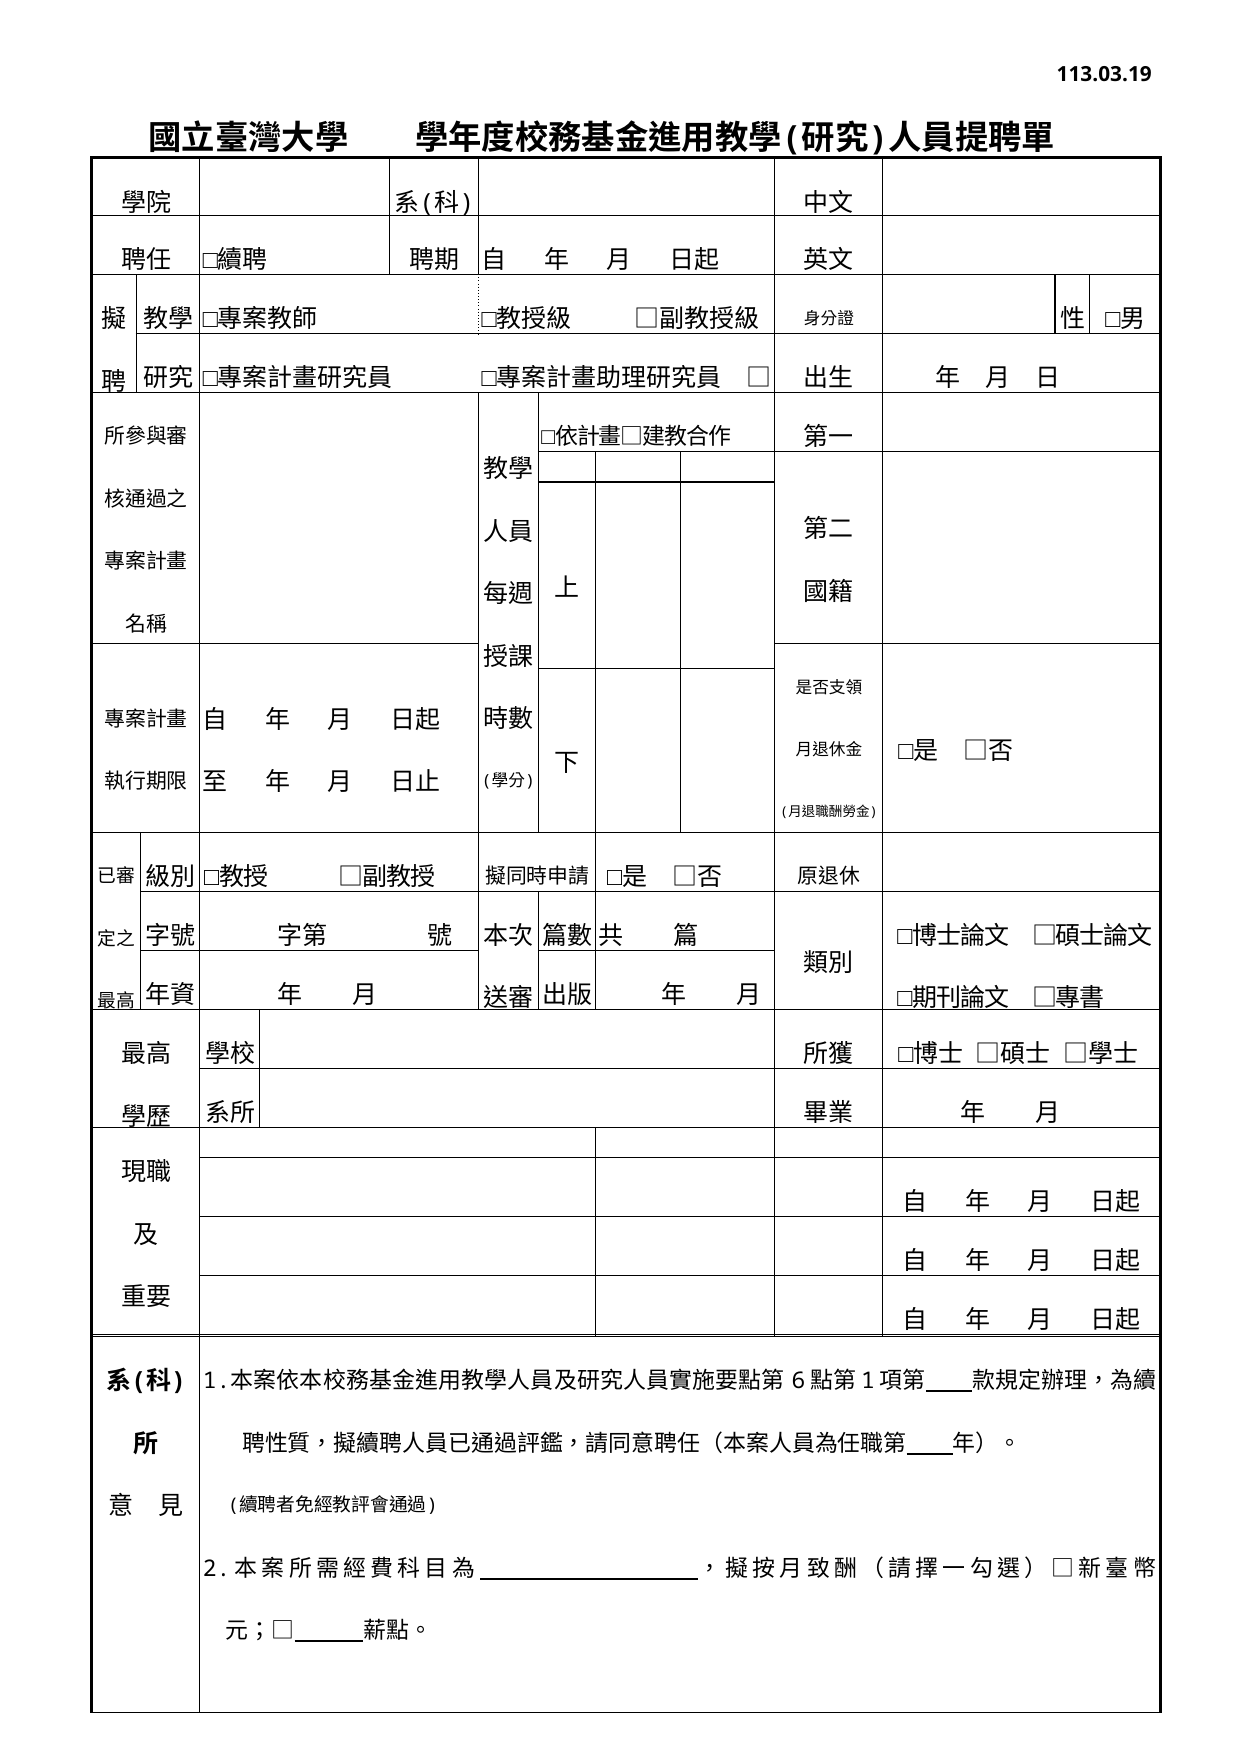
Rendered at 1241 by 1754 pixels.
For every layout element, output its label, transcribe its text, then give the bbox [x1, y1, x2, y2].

table_header [200, 159, 389, 215]
table_cell [681, 669, 774, 832]
table_cell □教授 □副教授 □助理教授 □講師 [200, 833, 478, 891]
table_cell 出生 日期 [775, 334, 882, 392]
table_cell [596, 1217, 774, 1275]
table_cell 年資起算 [141, 951, 199, 1009]
text 國立臺灣大學 學年度校務基金進用教學(研究)人員提聘單 [51, 93, 1152, 156]
table_cell 年 月 [596, 951, 774, 1009]
table_cell [200, 1158, 595, 1216]
table_cell [596, 669, 680, 832]
table_cell 字號 [141, 892, 199, 950]
table_cell 聘期 起迄 [390, 216, 478, 274]
table_cell [596, 1158, 774, 1216]
table_cell [775, 1217, 882, 1275]
table_cell [775, 1158, 882, 1216]
table_cell □依計畫□建教合作 □僅教學□比照專任教師 [539, 393, 774, 451]
table_cell [200, 1276, 595, 1334]
table_cell 原退休 機關學校 [775, 833, 882, 891]
table_cell 自 年 月 日起 至 年 月 日止 [200, 644, 478, 832]
table_cell □專案計畫助理研究員 □專案計畫研究助理 [479, 334, 774, 392]
table_cell [883, 393, 1159, 451]
table_cell □博士 □碩士 □學士 [883, 1010, 1159, 1068]
table_cell 性別 [1056, 275, 1089, 333]
table_cell □教授級 □副教授級 □助理教授級 □講師級 [479, 275, 774, 333]
table_cell 年 月 [883, 1069, 1159, 1127]
table_cell 年 月 日 [883, 334, 1159, 392]
table_cell □博士論文 □碩士論文 □期刊論文 □專書 □技術報告 □專利 □作品或成就證明 [883, 892, 1159, 1009]
table_cell 研究人員 [137, 334, 199, 392]
table_cell 級別 [141, 833, 199, 891]
table_header 系(科)所 [390, 159, 478, 215]
table_cell [260, 1069, 774, 1127]
table_cell 現職 及 重要 經歷 (請以中文 填寫) [93, 1128, 199, 1334]
table_cell 年 月 [200, 951, 478, 1009]
table_cell [883, 216, 1159, 274]
table_cell 學期 [539, 452, 595, 481]
table_cell 專(兼)任 [775, 1128, 882, 1157]
table_cell 身分證 （護照）字號 [775, 275, 882, 333]
table_cell 學校 名稱 [200, 1010, 259, 1068]
table_cell 擬同時申請教師證書 [479, 833, 595, 891]
table_header 中文 姓名 [775, 159, 882, 215]
table_cell 出版年月 [539, 951, 595, 1009]
table_cell 自 年 月 日起 至 年 月 日止 [883, 1276, 1159, 1334]
table_cell [883, 275, 1054, 333]
table_cell 第一 國籍 [775, 393, 882, 451]
table_cell 下 [539, 669, 595, 832]
table_header [883, 159, 1159, 215]
table_cell 上 [539, 483, 595, 668]
table_cell 自 年 月 日起 至 年 月 日止 [883, 1158, 1159, 1216]
table_cell 所參與審核通過之專案計畫名稱 [93, 393, 199, 643]
table_cell 教學人員每週授課時數 (學分) [479, 393, 538, 832]
table_cell 教學人員 [137, 275, 199, 333]
table_header [479, 159, 774, 215]
table_cell [681, 483, 774, 668]
table_cell 字第 號 [200, 892, 478, 950]
table_cell □男 □女 [1090, 275, 1159, 333]
table_cell 類別 [775, 892, 882, 1009]
table_cell 上學年 [596, 452, 680, 481]
table_cell 系所 名稱 [200, 1069, 259, 1127]
table_cell 自 年 月 日起 至 年 月 日止 [479, 216, 774, 274]
table_cell 英文 姓名 [775, 216, 882, 274]
table_cell [883, 452, 1159, 643]
table_header 學院 (中心) [93, 159, 199, 215]
table_cell □專案計畫研究員 □專案計畫副研究員 [200, 334, 478, 392]
table_cell □續聘 [200, 216, 389, 274]
table_cell 第二 國籍 [775, 452, 882, 643]
table_cell 是否支領 月退休金 (月退職酬勞金) [775, 644, 882, 832]
table_cell 擬聘 職務 [93, 275, 136, 392]
table_cell 系(科) 所 意 見 [93, 1337, 199, 1712]
table_cell 本次送審代表著作 [479, 892, 538, 1009]
table_cell [200, 1217, 595, 1275]
table_cell 共 篇 [596, 892, 774, 950]
table_cell [200, 393, 478, 643]
table_cell 職稱 [596, 1128, 774, 1157]
table_cell □是 □否 [883, 644, 1159, 832]
table_cell 最高 學歷 (請以中文 填寫) [93, 1010, 199, 1127]
table_cell 聘任 狀態 [93, 216, 199, 274]
table_cell [596, 1276, 774, 1334]
table_cell □專案教師 □專案實務教學教師 [200, 275, 478, 333]
table_cell 所獲 學位 [775, 1010, 882, 1068]
table_cell [775, 1276, 882, 1334]
table_cell 1.本案依本校務基金進用教學人員及研究人員實施要點第6點第1項第 款規定辦理，為續聘性質，擬續聘人員已通過評鑑，請同意聘任（本案人員為任職第 年）。 (續聘者免經教評會通過) 2.本案所需經費科目為 ，擬按月致酬（請擇一勾選）□新臺幣 元；□ 薪點。 [200, 1337, 1159, 1712]
table_cell 已審定之最高等級教師證書 [93, 833, 140, 1009]
table_cell 任職起迄日 [883, 1128, 1159, 1157]
table_cell 篇數 [539, 892, 595, 950]
table_cell 本學年 [681, 452, 774, 481]
table_cell [596, 483, 680, 668]
table_cell [260, 1010, 774, 1068]
table_cell 專案計畫執行期限 [93, 644, 199, 832]
table_cell 服務單位 [200, 1128, 595, 1157]
table_cell □是 □否 [596, 833, 774, 891]
table_cell 自 年 月 日起 至 年 月 日止 [883, 1217, 1159, 1275]
table_cell 畢業 年月 [775, 1069, 882, 1127]
table_cell [883, 833, 1159, 891]
